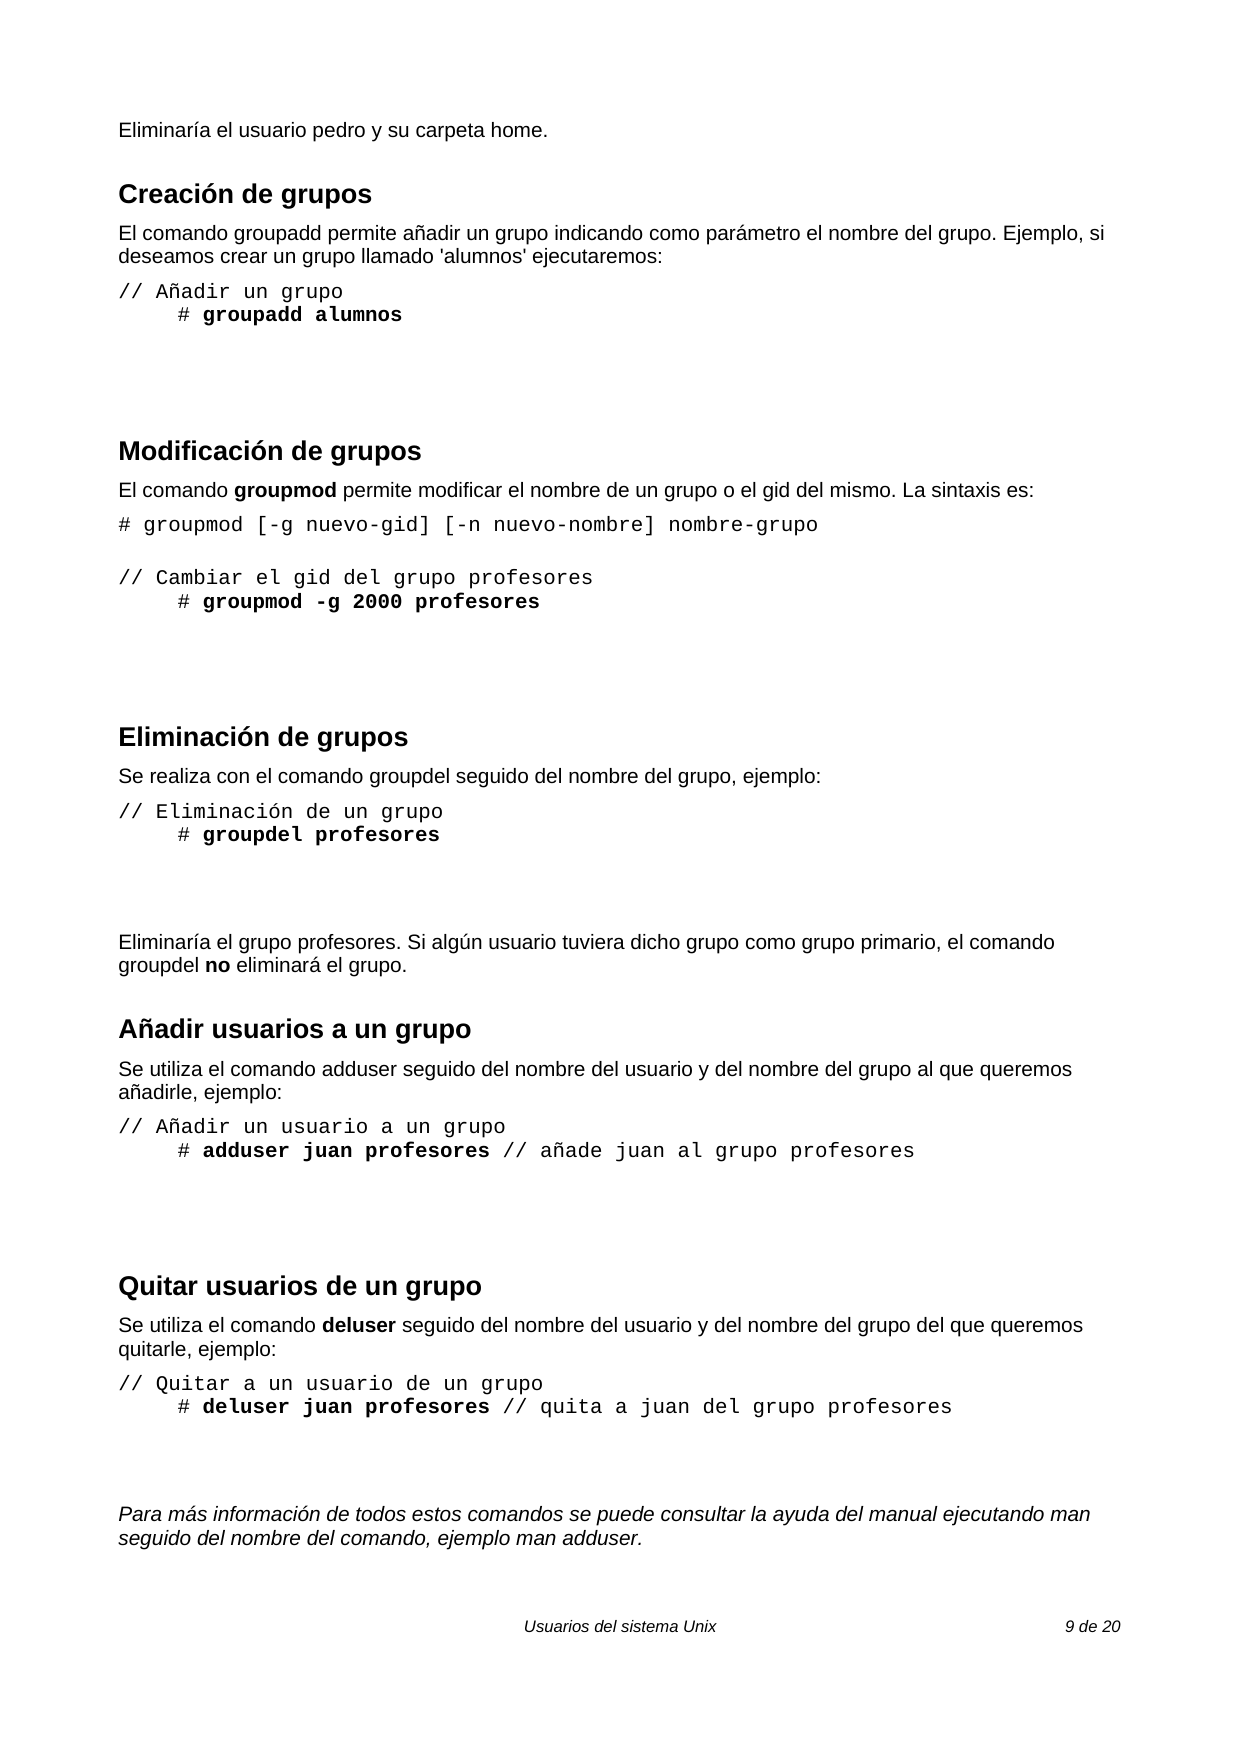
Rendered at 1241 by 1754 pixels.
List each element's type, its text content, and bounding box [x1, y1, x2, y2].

text // Quitar a un usuario de un grupo [118, 1373, 1122, 1397]
text # groupdel profesores [177, 824, 1063, 848]
subtitle Quitar usuarios de un grupo [118, 1271, 1122, 1301]
subtitle Eliminación de grupos [118, 722, 1122, 752]
text // Añadir un usuario a un grupo [118, 1116, 1122, 1140]
text Para más información de todos estos comandos se puede consultar la ayuda del manual ejecutando man seguido del nombre del comando, ejemplo man adduser. [118, 1503, 1122, 1549]
text # adduser juan profesores // añade juan al grupo profesores [177, 1140, 1063, 1163]
text Se utiliza el comando deluser seguido del nombre del usuario y del nombre del grupo del que queremos quitarle, ejemplo: [118, 1314, 1122, 1360]
subtitle Creación de grupos [118, 179, 1122, 209]
text // Cambiar el gid del grupo profesores [118, 567, 1122, 591]
text // Eliminación de un grupo [118, 801, 1122, 824]
subtitle Modificación de grupos [118, 436, 1122, 466]
text El comando groupmod permite modificar el nombre de un grupo o el gid del mismo. La sintaxis es: [118, 478, 1122, 502]
text Se utiliza el comando adduser seguido del nombre del usuario y del nombre del grupo al que queremos añadirle, ejemplo: [118, 1057, 1122, 1104]
text Eliminaría el usuario pedro y su carpeta home. [118, 118, 1122, 141]
text // Añadir un grupo [118, 281, 1122, 304]
text Se realiza con el comando groupdel seguido del nombre del grupo, ejemplo: [118, 765, 1122, 788]
text # groupadd alumnos [177, 304, 1063, 328]
text # deluser juan profesores // quita a juan del grupo profesores [177, 1397, 1063, 1420]
text Eliminaría el grupo profesores. Si algún usuario tuviera dicho grupo como grupo primario, el comando groupdel no eliminará el grupo. [118, 931, 1122, 977]
text El comando groupadd permite añadir un grupo indicando como parámetro el nombre del grupo. Ejemplo, si deseamos crear un grupo llamado 'alumnos' ejecutaremos: [118, 222, 1122, 268]
text # groupmod [-g nuevo-gid] [-n nuevo-nombre] nombre-grupo [118, 514, 1122, 538]
text # groupmod -g 2000 profesores [177, 591, 1063, 614]
subtitle Añadir usuarios a un grupo [118, 1014, 1122, 1045]
